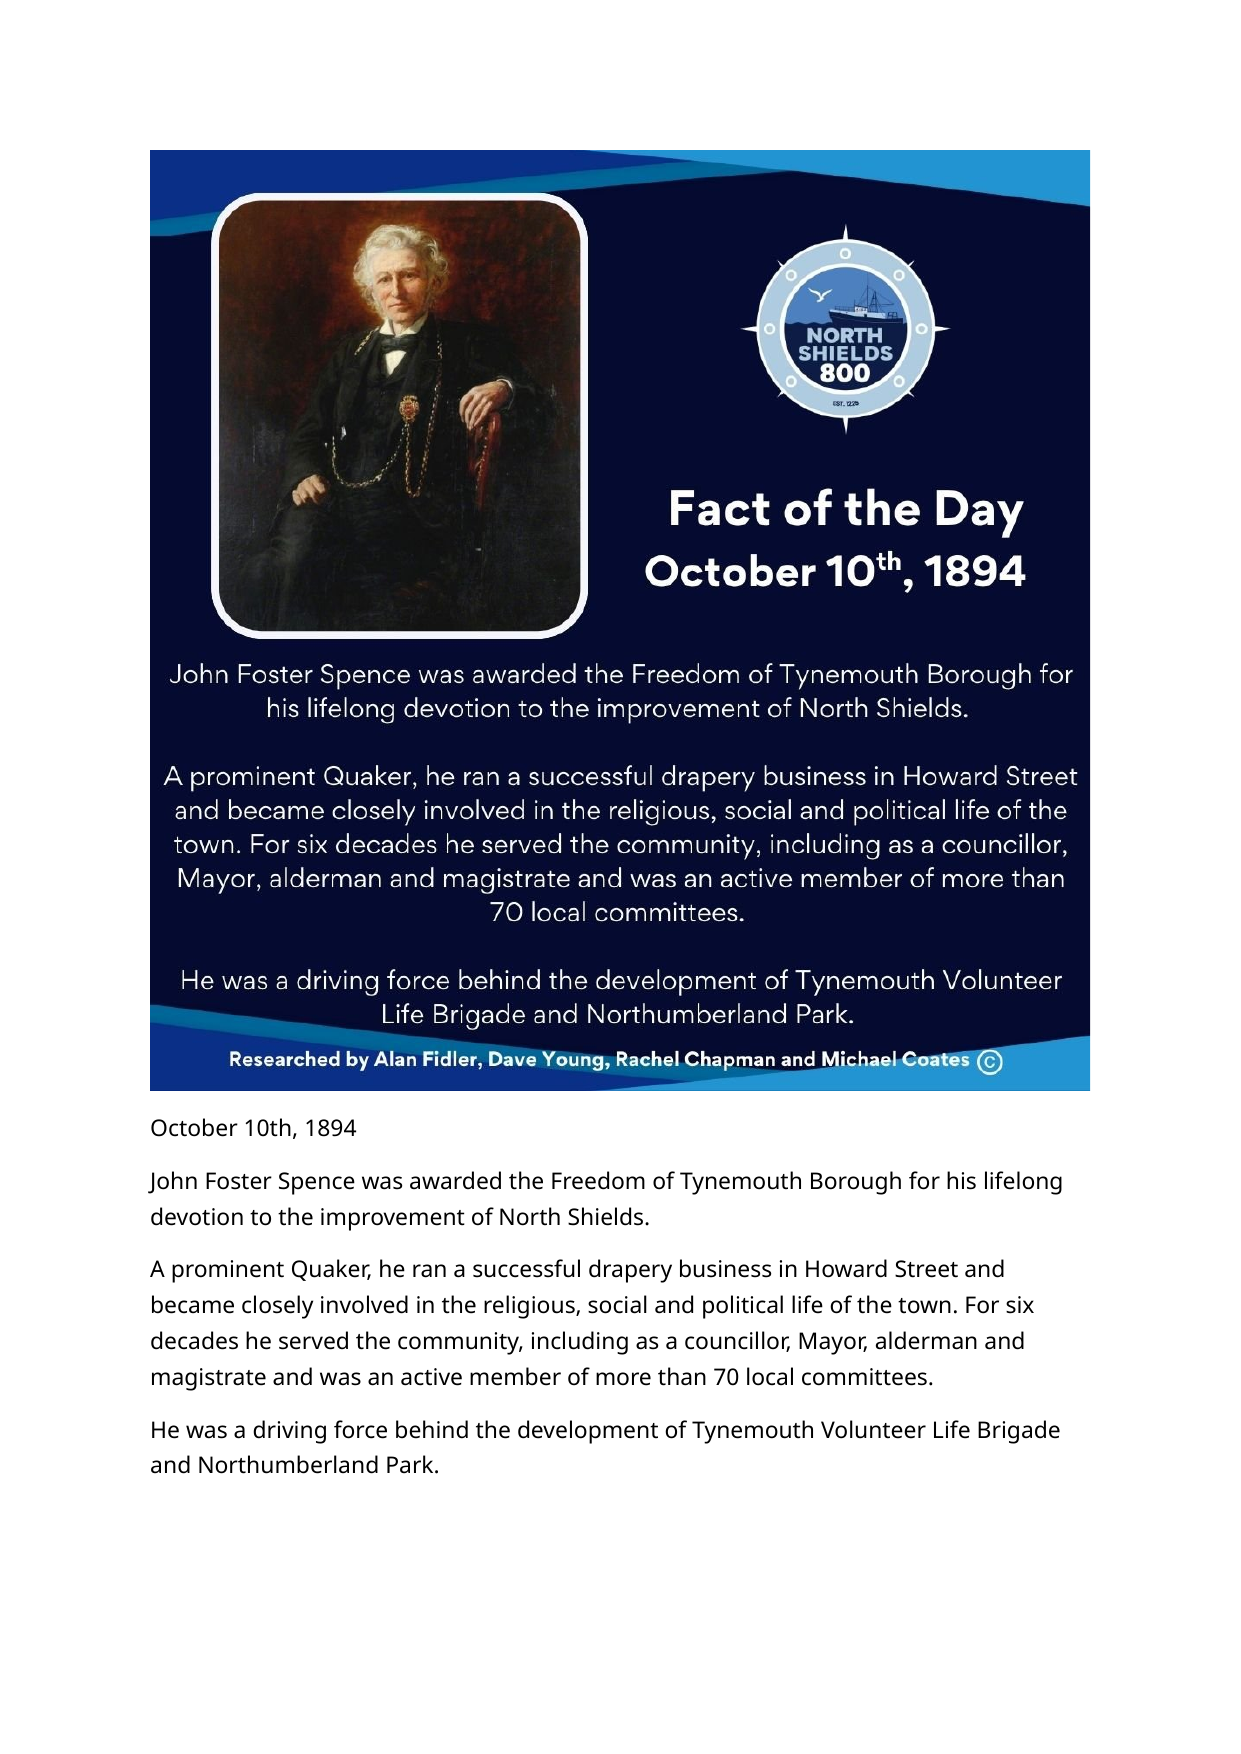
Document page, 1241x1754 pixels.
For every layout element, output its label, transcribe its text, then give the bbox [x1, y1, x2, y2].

text A prominent Quaker, he ran a successful drapery business in Howard Street and became closely involved in the religious, social and political life of the town. For six decades he served the community, including as a councillor, Mayor, alderman and magistrate and was an active member of more than 70 local committees. [150, 1253, 1090, 1392]
text He was a driving force behind the development of Tynemouth Volunteer Life Brigade and Northumberland Park. [150, 1413, 1090, 1481]
text John Foster Spence was awarded the Freedom of Tynemouth Borough for his lifelong devotion to the improvement of North Shields. [150, 1164, 1090, 1232]
text October 10th, 1894 [150, 1112, 1090, 1143]
